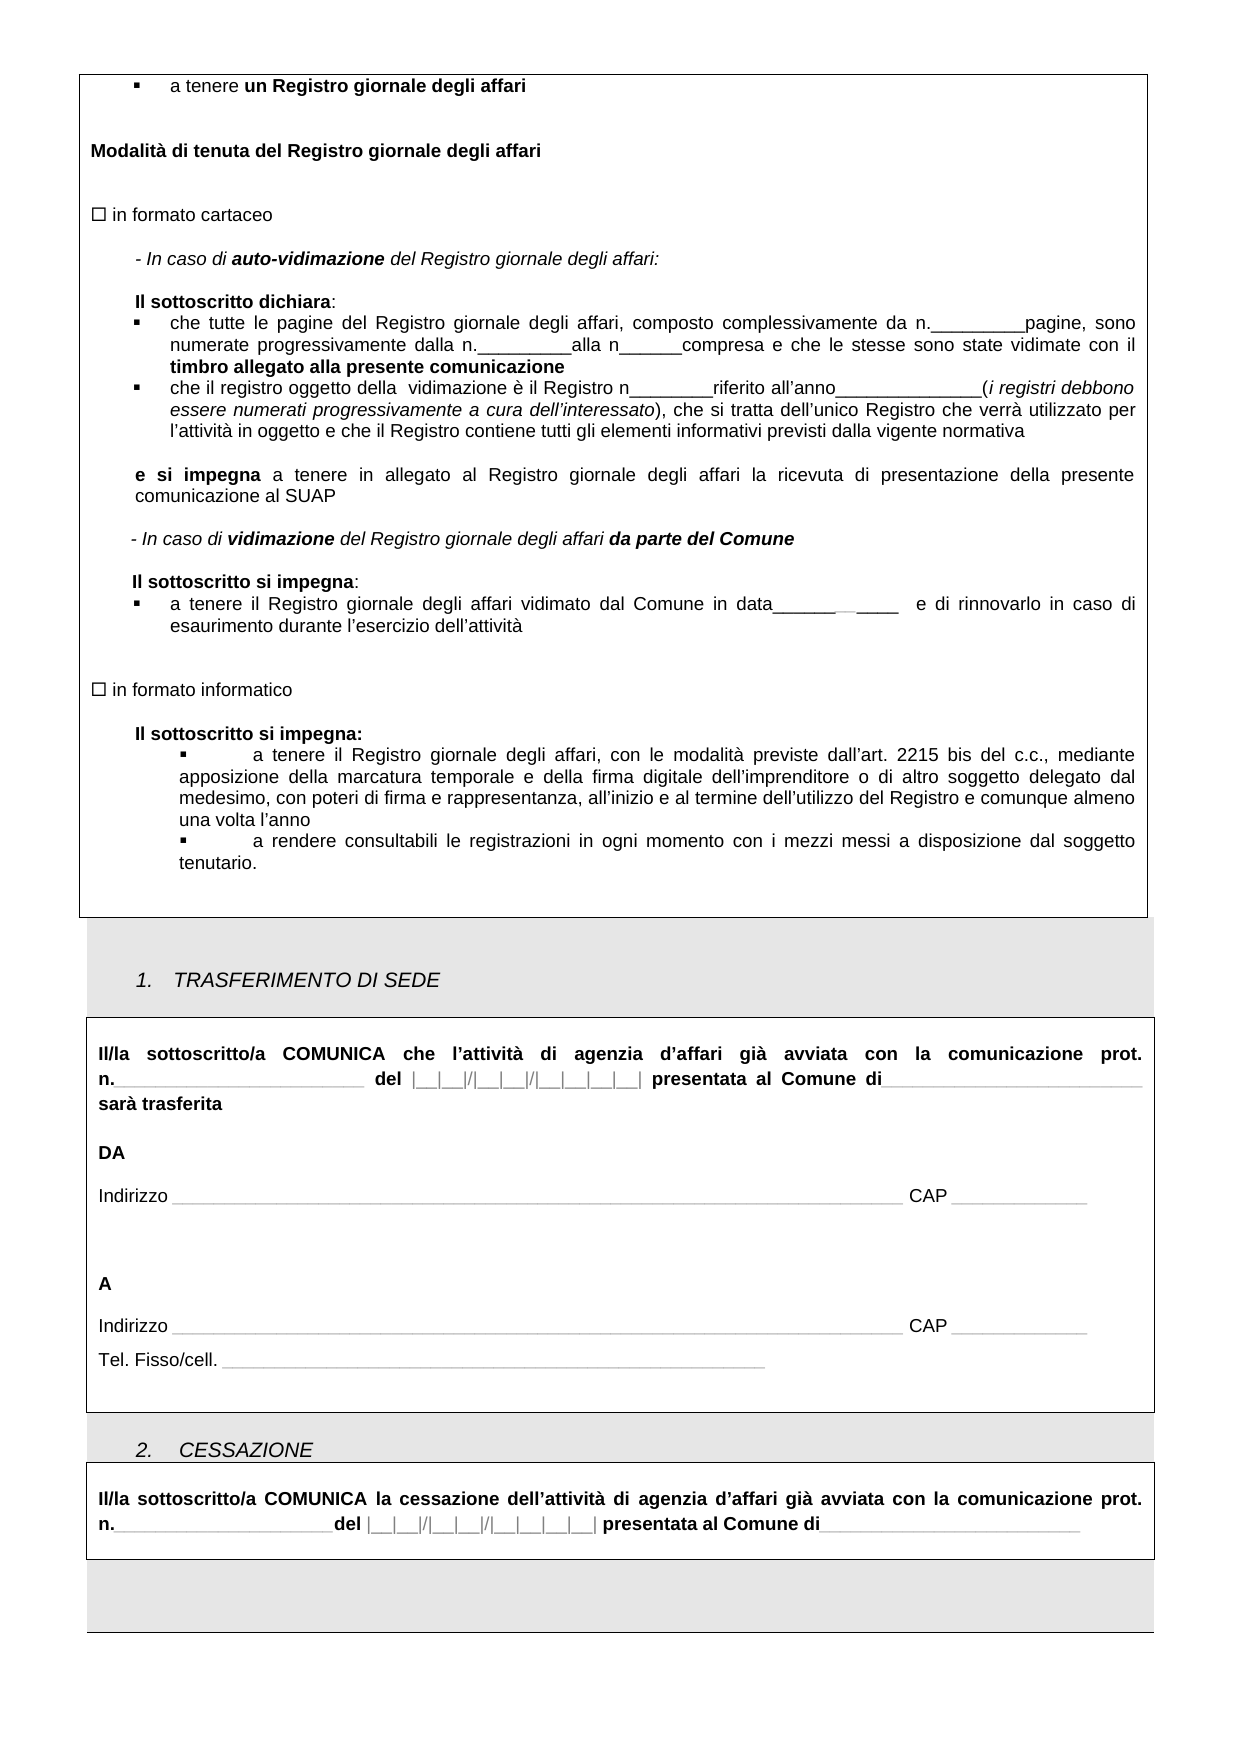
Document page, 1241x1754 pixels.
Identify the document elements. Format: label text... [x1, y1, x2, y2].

table_cell [79, 1462, 86, 1559]
table_cell [1154, 1412, 1162, 1462]
table_cell [1154, 74, 1162, 917]
table_cell [1155, 1017, 1162, 1412]
table_cell [1154, 917, 1162, 1017]
table_cell CESSAZIONE [87, 1413, 1154, 1462]
table_cell Il/la sottoscritto/a COMUNICA che l’attività di agenzia d’affari già avviata con la comunicazione prot. n.________________________ del |__|__|/|__|__|/|__|__|__|__| presentata al Comune di_________________________ sarà trasferita DA Indirizzo ______________________________________________________________________ CAP _____________ A Indirizzo ______________________________________________________________________ CAP _____________ Tel. Fisso/cell. ____________________________________________________ [87, 1018, 1154, 1412]
table_cell [79, 1559, 87, 1632]
table_cell [87, 1560, 1154, 1632]
table_cell [1154, 1559, 1162, 1632]
table_cell [1148, 74, 1154, 917]
table_cell Il/la sottoscritto/a COMUNICA la cessazione dell’attività di agenzia d’affari già avviata con la comunicazione prot. n._____________________del |__|__|/|__|__|/|__|__|__|__| presentata al Comune di_________________________ [87, 1463, 1154, 1559]
table_cell TRASFERIMENTO DI SEDE [87, 917, 1154, 1017]
table_cell [79, 918, 87, 1017]
table_cell [79, 1412, 87, 1462]
table_cell Il/la sottoscritto/a, COMUNICA l’avvio dell’attività di agenzia d’affari Descrizione dell’attività:  Organizzazione di mostre, fiere campionarie, esposizioni di prodotti, mercati, vendite televisive, congressi, riunioni, feste  Abbonamenti a giornali e riviste  Informazioni commerciali  Allestimento ed organizzazione di spettacoli ed eventi  Compravendita con procura di veicoli usati  Compravendita di cose usate____________________________________________ (specificare la tipologia)  Prenotazione e vendita di biglietti per spettacoli e manifestazioni  Disbrigo pratiche amministrative, per conto terzi, per il rilascio di documenti o certificazioni  Pubblicità per conto terzi  Disbrigo pratiche infortunistiche e assicurative  Spedizioni e trasporti  Altro_______________________________________________________ (specificare) Nel caso di attività on-line: L’attività verrà svolta:  esclusivamente on-line  anche on-line e il sito web è il seguente:__________________________________________________ DICHIARAZIONI Il/la sottoscritto/a, consapevole delle sanzioni penali previste dalla legge per le false dichiarazioni e attestazioni (art. 76 del DPR n. 445 del 2000, Codice penale e art. 19, comma 6, della L. n. 241 del 1990), sotto la propria responsabilità, dichiara: di essere in possesso dei requisiti di onorabilità che non sussistono nei propri confronti le cause di divieto, di decadenza o di sospensione previste dalla legge (art. 67 del D.Lgs. 06/09/2011, n. 159, “Effetti delle misure di prevenzione previste dal Codice delle leggi antimafia e delle misure di prevenzione, nonché nuove disposizioni in materia di documentazione antimafia”) e si impegna: a tenere permanentemente affissa nei locali dell’agenzia, in modo visibile, la tabella del tariffario delle prestazioni allegata alla presente comunicazione a tenere un Registro giornale degli affari Modalità di tenuta del Registro giornale degli affari  in formato cartaceo - In caso di auto-vidimazione del Registro giornale degli affari: Il sottoscritto dichiara: che tutte le pagine del Registro giornale degli affari, composto complessivamente da n._________pagine, sono numerate progressivamente dalla n._________alla n______compresa e che le stesse sono state vidimate con il timbro allegato alla presente comunicazione che il registro oggetto della vidimazione è il Registro n________riferito all’anno______________(i registri debbono essere numerati progressivamente a cura dell’interessato), che si tratta dell’unico Registro che verrà utilizzato per l’attività in oggetto e che il Registro contiene tutti gli elementi informativi previsti dalla vigente normativa e si impegna a tenere in allegato al Registro giornale degli affari la ricevuta di presentazione della presente comunicazione al SUAP - In caso di vidimazione del Registro giornale degli affari da parte del Comune Il sottoscritto si impegna: a tenere il Registro giornale degli affari vidimato dal Comune in data____________ e di rinnovarlo in caso di esaurimento durante l’esercizio dell’attività  in formato informatico Il sottoscritto si impegna: a tenere il Registro giornale degli affari, con le modalità previste dall’art. 2215 bis del c.c., mediante apposizione della marcatura temporale e della firma digitale dell’imprenditore o di altro soggetto delegato dal medesimo, con poteri di firma e rappresentanza, all’inizio e al termine dell’utilizzo del Registro e comunque almeno una volta l’anno a rendere consultabili le registrazioni in ogni momento con i mezzi messi a disposizione dal soggetto tenutario. [80, 75, 1147, 917]
table_cell [79, 1017, 86, 1412]
table_cell [1155, 1462, 1162, 1559]
